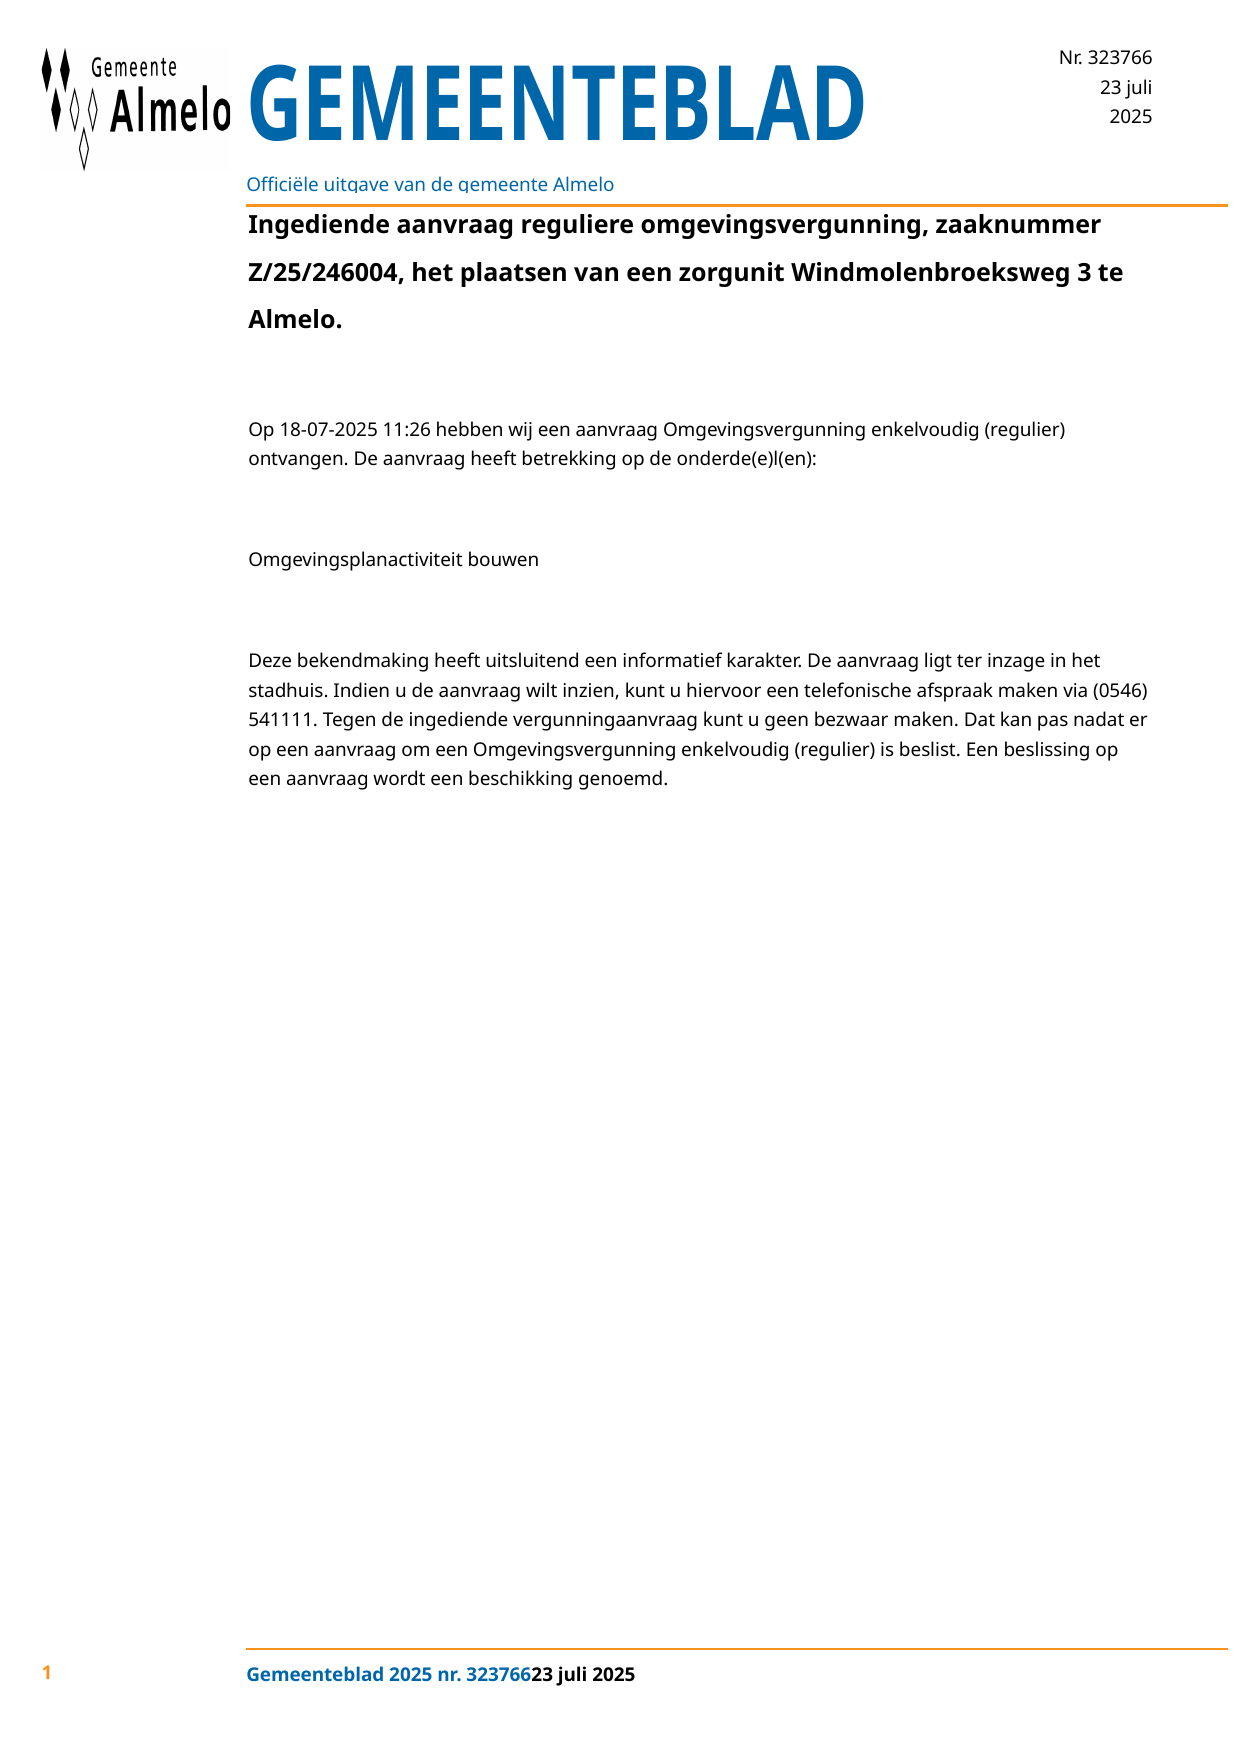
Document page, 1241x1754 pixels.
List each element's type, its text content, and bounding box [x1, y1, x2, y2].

text Omgevingsplanactiviteit bouwen [248, 546, 1152, 572]
text Op 18-07-2025 11:26 hebben wij een aanvraag Omgevingsvergunning enkelvoudig (regulier) ontvangen. De aanvraag heeft betrekking op de onderde(e)l(en): [248, 416, 1152, 471]
text Deze bekendmaking heeft uitsluitend een informatief karakter. De aanvraag ligt ter inzage in het stadhuis. Indien u de aanvraag wilt inzien, kunt u hiervoor een telefonische afspraak maken via (0546) 541111. Tegen de ingediende vergunningaanvraag kunt u geen bezwaar maken. Dat kan pas nadat er op een aanvraag om een Omgevingsvergunning enkelvoudig (regulier) is beslist. Een beslissing op een aanvraag wordt een beschikking genoemd. [248, 647, 1152, 791]
text Ingediende aanvraag reguliere omgevingsvergunning, zaaknummer Z/25/246004, het plaatsen van een zorgunit Windmolenbroeksweg 3 te Almelo. [248, 207, 1152, 336]
picture [41, 47, 231, 172]
